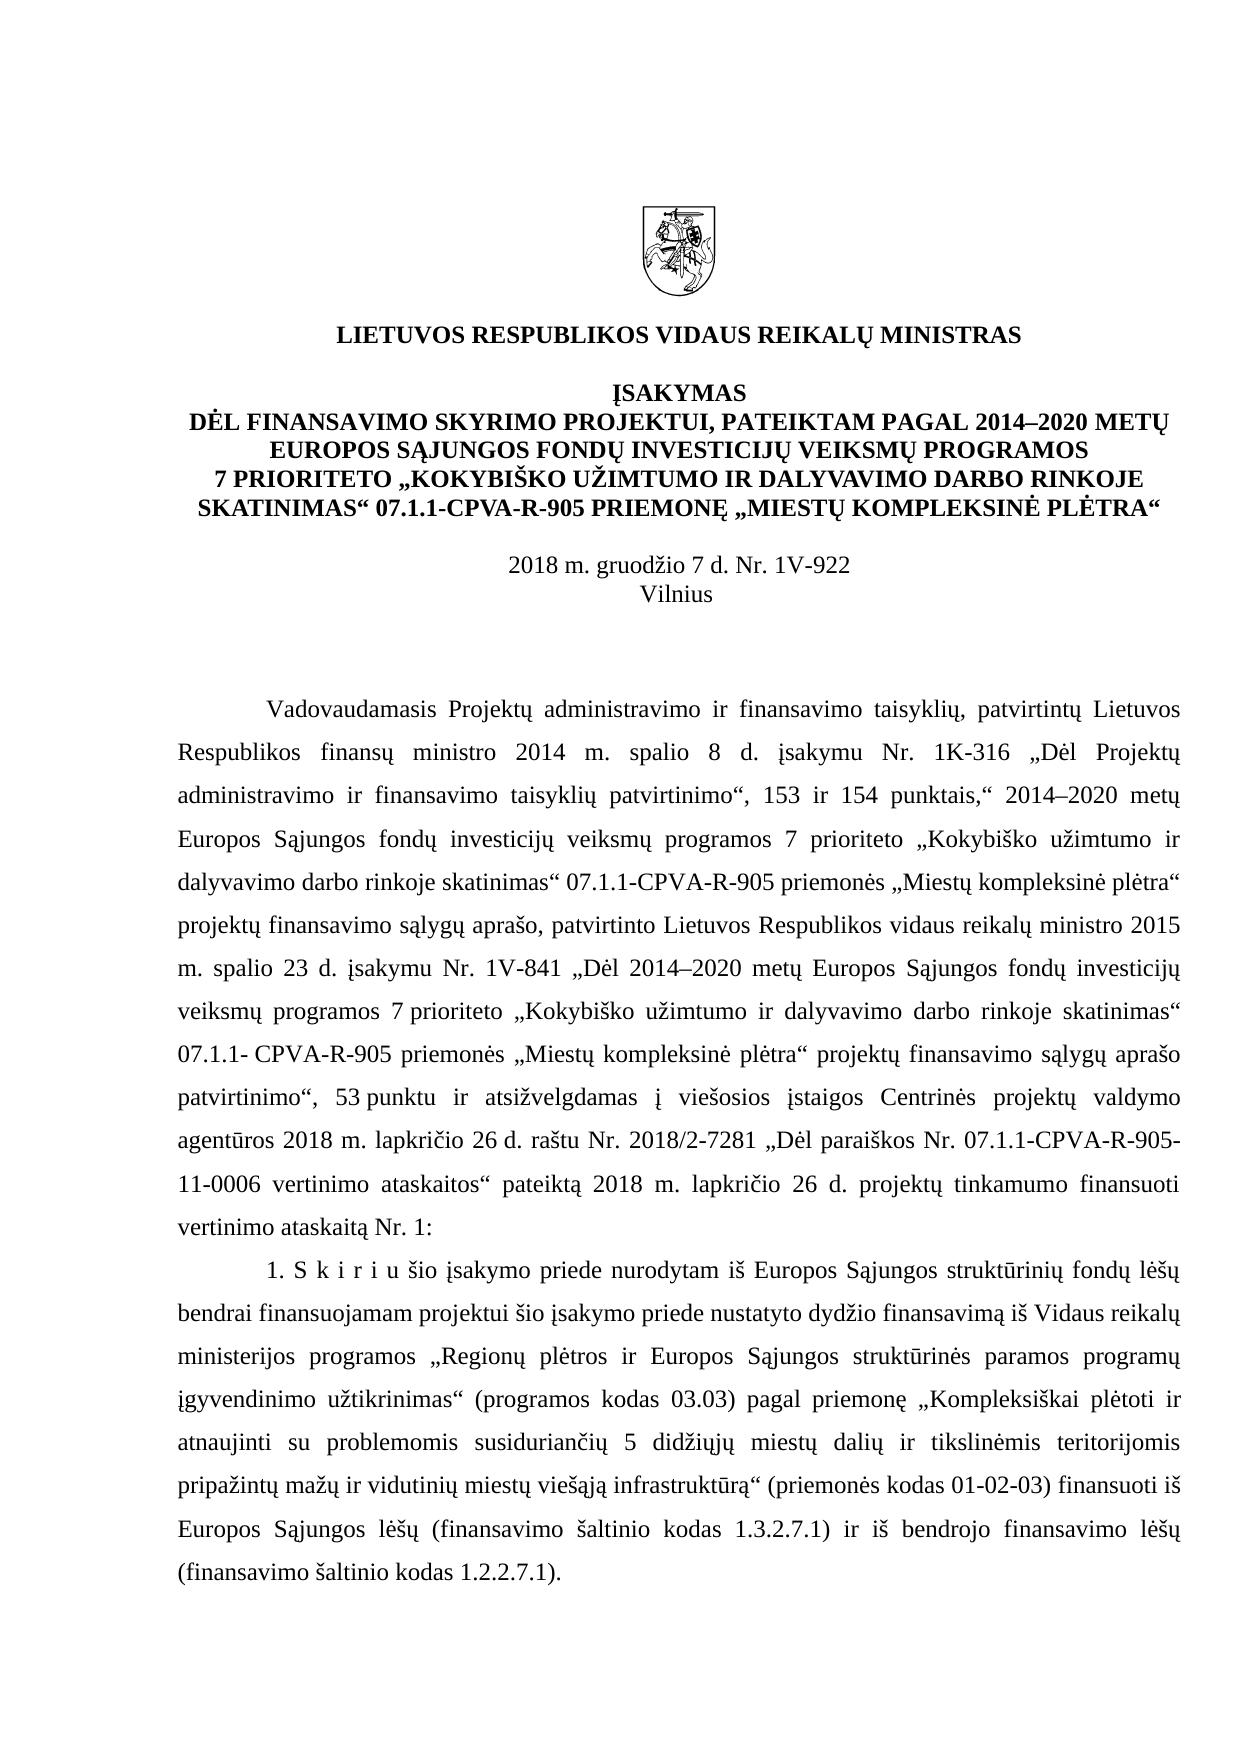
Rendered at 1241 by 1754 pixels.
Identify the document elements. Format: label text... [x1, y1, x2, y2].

text 1. S k i r i u šio įsakymo priede nurodytam iš Europos Sąjungos struktūrinių fondų lėšų bendrai finansuojamam projektui šio įsakymo priede nustatyto dydžio finansavimą iš Vidaus reikalų ministerijos programos „Regionų plėtros ir Europos Sąjungos struktūrinės paramos programų įgyvendinimo užtikrinimas“ (programos kodas 03.03) pagal priemonę „Kompleksiškai plėtoti ir atnaujinti su problemomis susiduriančių 5 didžiųjų miestų dalių ir tikslinėmis teritorijomis pripažintų mažų ir vidutinių miestų viešąją infrastruktūrą“ (priemonės kodas 01-02-03) finansuoti iš Europos Sąjungos lėšų (finansavimo šaltinio kodas 1.3.2.7.1) ir iš bendrojo finansavimo lėšų (finansavimo šaltinio kodas 1.2.2.7.1). [177, 1255, 1181, 1586]
text LIETUVOS RESPUBLIKOS VIDAUS REIKALŲ MINISTRAS [177, 321, 1181, 349]
text 2018 m. gruodžio 7 d. Nr. 1V-922 [177, 551, 1181, 579]
text DĖL FINANSAVIMO SKYRIMO PROJEKTUI, PATEIKTAM PAGAL 2014–2020 METŲ EUROPOS SĄJUNGOS FONDŲ INVESTICIJŲ VEIKSMŲ PROGRAMOS 7 PRIORITETO „KOKYBIŠKO UŽIMTUMO IR DALYVAVIMO DARBO RINKOJE SKATINIMAS“ 07.1.1-CPVA-R-905 PRIEMONĘ „MIESTŲ KOMPLEKSINĖ PLĖTRA“ [177, 407, 1181, 522]
text Vilnius [177, 579, 1181, 608]
text Vadovaudamasis Projektų administravimo ir finansavimo taisyklių, patvirtintų Lietuvos Respublikos finansų ministro 2014 m. spalio 8 d. įsakymu Nr. 1K-316 „Dėl Projektų administravimo ir finansavimo taisyklių patvirtinimo“, 153 ir 154 punktais,“ 2014–2020 metų Europos Sąjungos fondų investicijų veiksmų programos 7 prioriteto „Kokybiško užimtumo ir dalyvavimo darbo rinkoje skatinimas“ 07.1.1-CPVA-R-905 priemonės „Miestų kompleksinė plėtra“ projektų finansavimo sąlygų aprašo, patvirtinto Lietuvos Respublikos vidaus reikalų ministro 2015 m. spalio 23 d. įsakymu Nr. 1V-841 „Dėl 2014–2020 metų Europos Sąjungos fondų investicijų veiksmų programos 7 prioriteto „Kokybiško užimtumo ir dalyvavimo darbo rinkoje skatinimas“ 07.1.1- CPVA-R-905 priemonės „Miestų kompleksinė plėtra“ projektų finansavimo sąlygų aprašo patvirtinimo“, 53 punktu ir atsižvelgdamas į viešosios įstaigos Centrinės projektų valdymo agentūros 2018 m. lapkričio 26 d. raštu Nr. 2018/2-7281 „Dėl paraiškos Nr. 07.1.1-CPVA-R-905-11-0006 vertinimo ataskaitos“ pateiktą 2018 m. lapkričio 26 d. projektų tinkamumo finansuoti vertinimo ataskaitą Nr. 1: [177, 694, 1181, 1241]
text ĮSAKYMAS [177, 378, 1181, 407]
